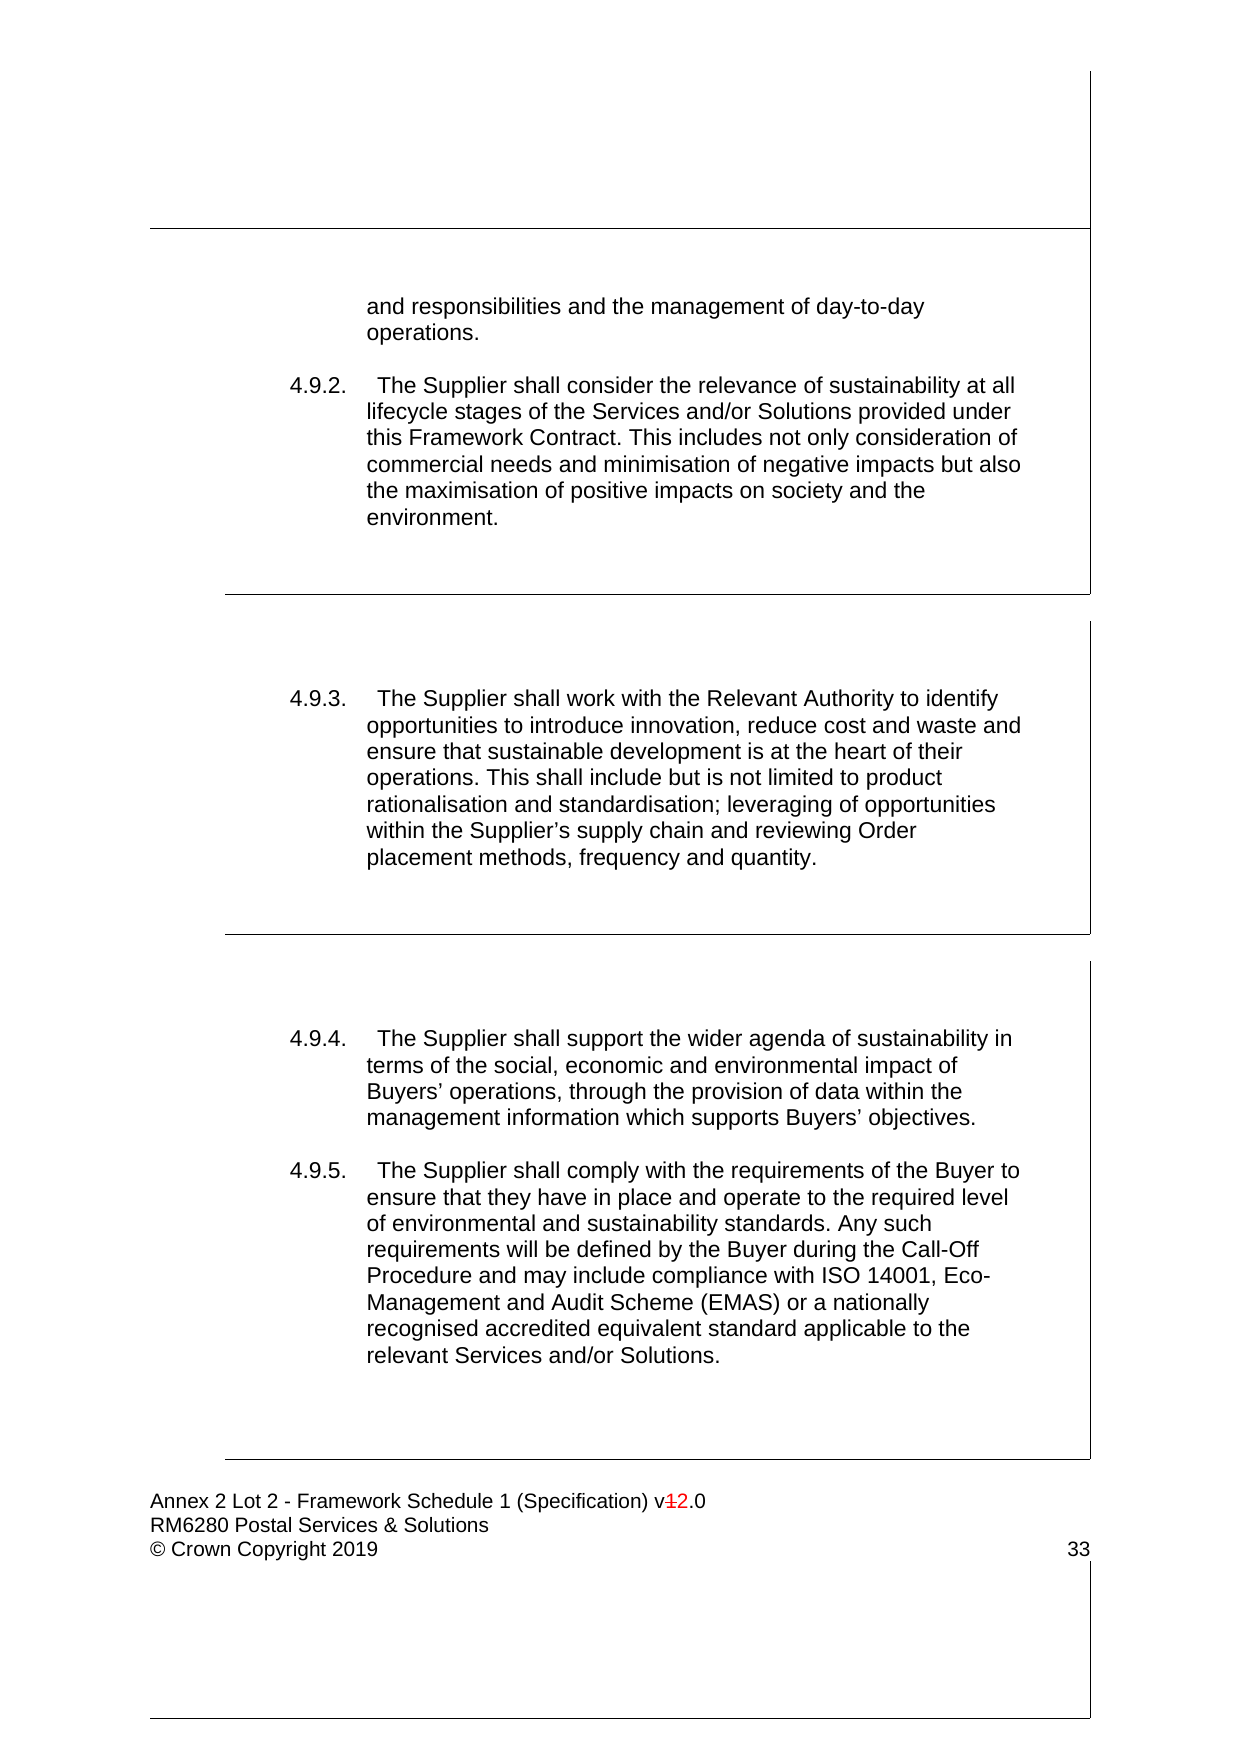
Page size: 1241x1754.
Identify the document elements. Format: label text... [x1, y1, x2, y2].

list The Supplier shall comply with the requirements of the Buyer to ensure that they have in place and operate to the required level of environmental and sustainability standards. Any such requirements will be defined by the Buyer during the Call-Off Procedure and may include compliance with ISO 14001, Eco-Management and Audit Scheme (EMAS) or a nationally recognised accredited equivalent standard applicable to the relevant Services and/or Solutions. [225, 1157, 1090, 1368]
list The Supplier shall support the wider agenda of sustainability in terms of the social, economic and environmental impact of Buyers’ operations, through the provision of data within the management information which supports Buyers’ objectives. [225, 961, 1090, 1131]
list The Supplier shall work with the Relevant Authority to identify opportunities to introduce innovation, reduce cost and waste and ensure that sustainable development is at the heart of their operations. This shall include but is not limited to product rationalisation and standardisation; leveraging of opportunities within the Supplier’s supply chain and reviewing Order placement methods, frequency and quantity. [225, 621, 1090, 934]
list and responsibilities and the management of day-to-day operations. [225, 228, 1090, 345]
list The Supplier shall consider the relevance of sustainability at all lifecycle stages of the Services and/or Solutions provided under this Framework Contract. This includes not only consideration of commercial needs and minimisation of negative impacts but also the maximisation of positive impacts on society and the environment. [225, 372, 1090, 594]
